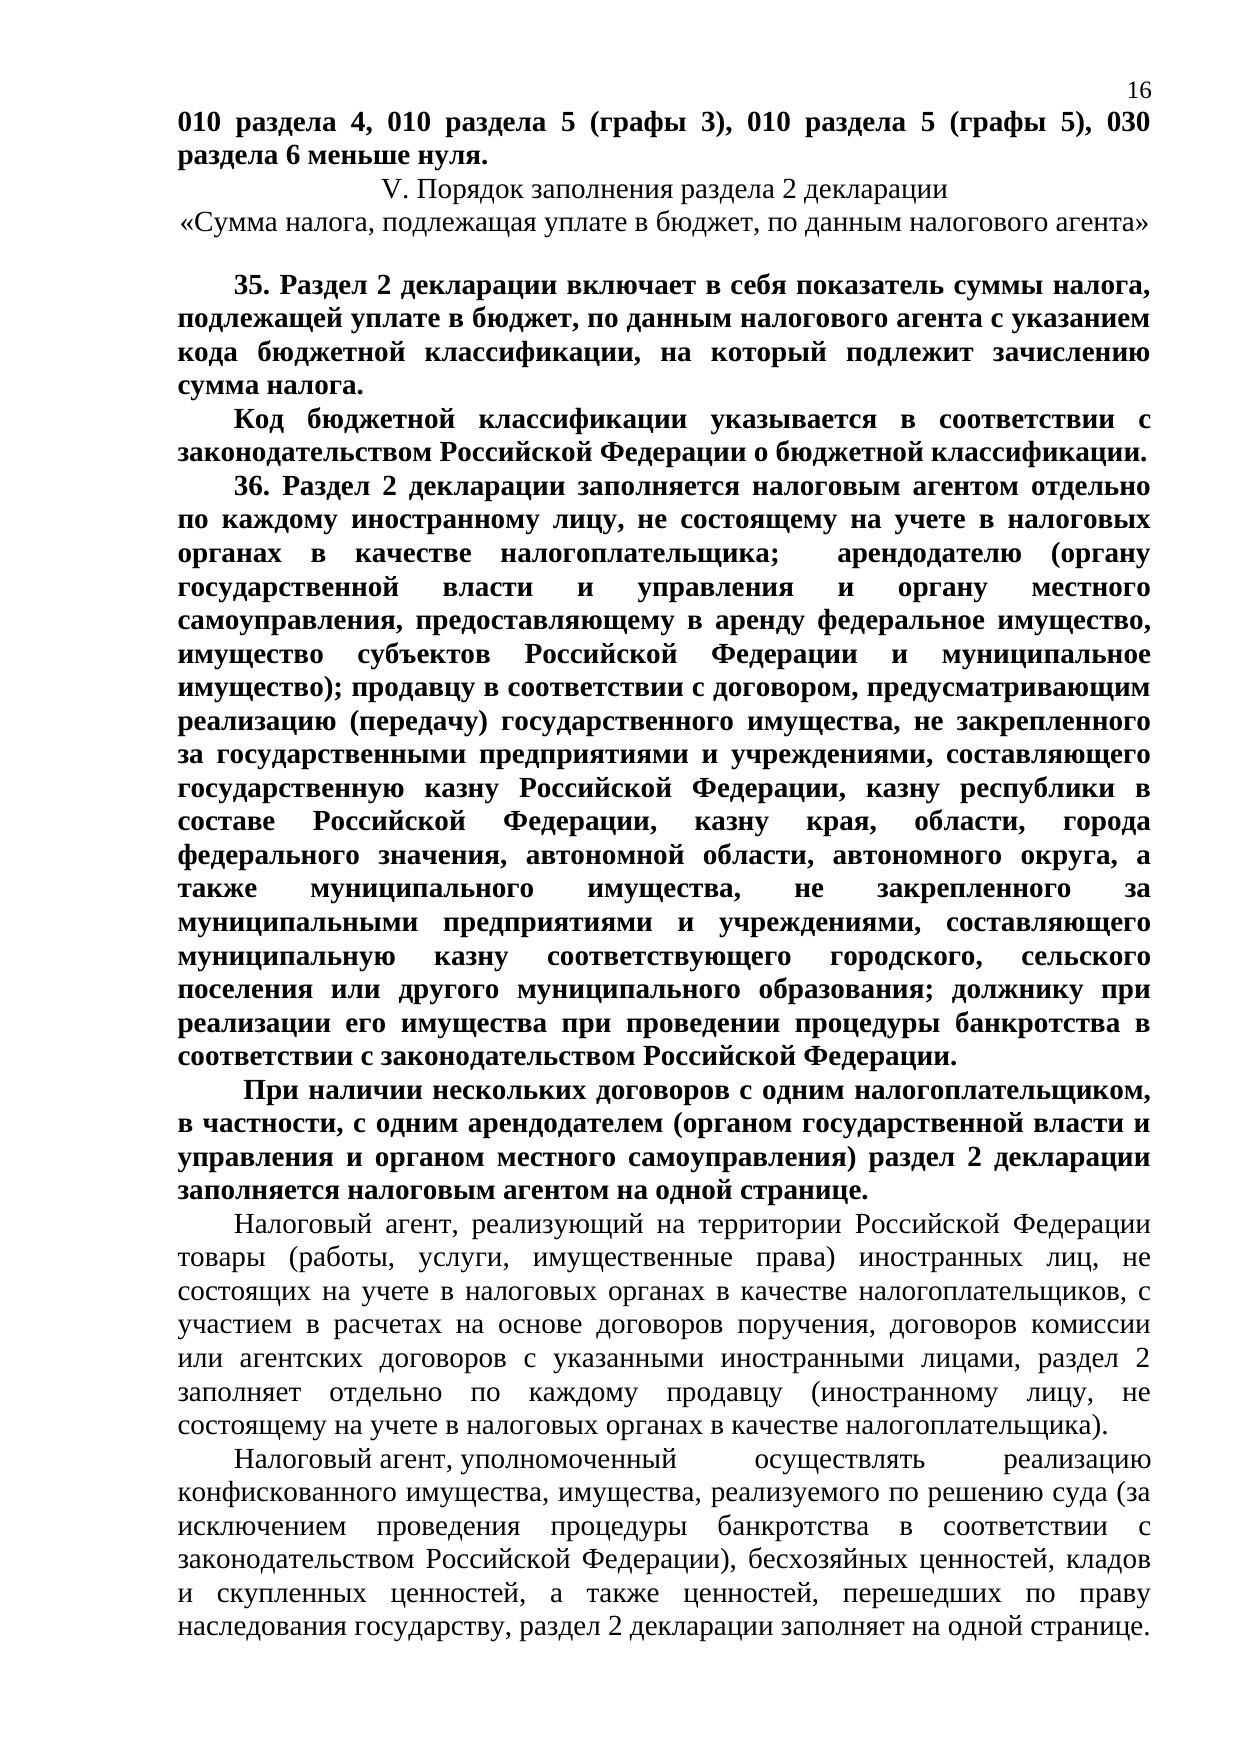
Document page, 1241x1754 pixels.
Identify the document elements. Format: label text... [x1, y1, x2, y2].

text При наличии нескольких договоров с одним налогоплательщиком, в частности, с одним арендодателем (органом государственной власти и управления и органом местного самоуправления) раздел 2 декларации заполняется налоговым агентом на одной странице. [177, 1072, 1152, 1206]
text 010 раздела 4, 010 раздела 5 (графы 3), 010 раздела 5 (графы 5), 030 раздела 6 меньше нуля. [177, 104, 1152, 171]
text «Сумма налога, подлежащая уплате в бюджет, по данным налогового агента» [177, 204, 1152, 238]
text 35. Раздел 2 декларации включает в себя показатель суммы налога, подлежащей уплате в бюджет, по данным налогового агента с указанием кода бюджетной классификации, на который подлежит зачислению сумма налога. [177, 267, 1152, 401]
text 36. Раздел 2 декларации заполняется налоговым агентом отдельно по каждому иностранному лицу, не состоящему на учете в налоговых органах в качестве налогоплательщика; арендодателю (органу государственной власти и управления и органу местного самоуправления, предоставляющему в аренду федеральное имущество, имущество субъектов Российской Федерации и муниципальное имущество); продавцу в соответствии с договором, предусматривающим реализацию (передачу) государственного имущества, не закрепленного за государственными предприятиями и учреждениями, составляющего государственную казну Российской Федерации, казну республики в составе Российской Федерации, казну края, области, города федерального значения, автономной области, автономного округа, а также муниципального имущества, не закрепленного за муниципальными предприятиями и учреждениями, составляющего муниципальную казну соответствующего городского, сельского поселения или другого муниципального образования; должнику при реализации его имущества при проведении процедуры банкротства в соответствии с законодательством Российской Федерации. [177, 468, 1152, 1072]
text Код бюджетной классификации указывается в соответствии с законодательством Российской Федерации о бюджетной классификации. [177, 401, 1152, 468]
text Налоговый агент, уполномоченный осуществлять реализацию конфискованного имущества, имущества, реализуемого по решению суда (за исключением проведения процедуры банкротства в соответствии с законодательством Российской Федерации), бесхозяйных ценностей, кладов и скупленных ценностей, а также ценностей, перешедших по праву наследования государству, раздел 2 декларации заполняет на одной странице. [177, 1441, 1152, 1642]
text Налоговый агент, реализующий на территории Российской Федерации товары (работы, услуги, имущественные права) иностранных лиц, не состоящих на учете в налоговых органах в качестве налогоплательщиков, с участием в расчетах на основе договоров поручения, договоров комиссии или агентских договоров с указанными иностранными лицами, раздел 2 заполняет отдельно по каждому продавцу (иностранному лицу, не состоящему на учете в налоговых органах в качестве налогоплательщика). [177, 1206, 1152, 1441]
text V. Порядок заполнения раздела 2 декларации [177, 171, 1152, 204]
